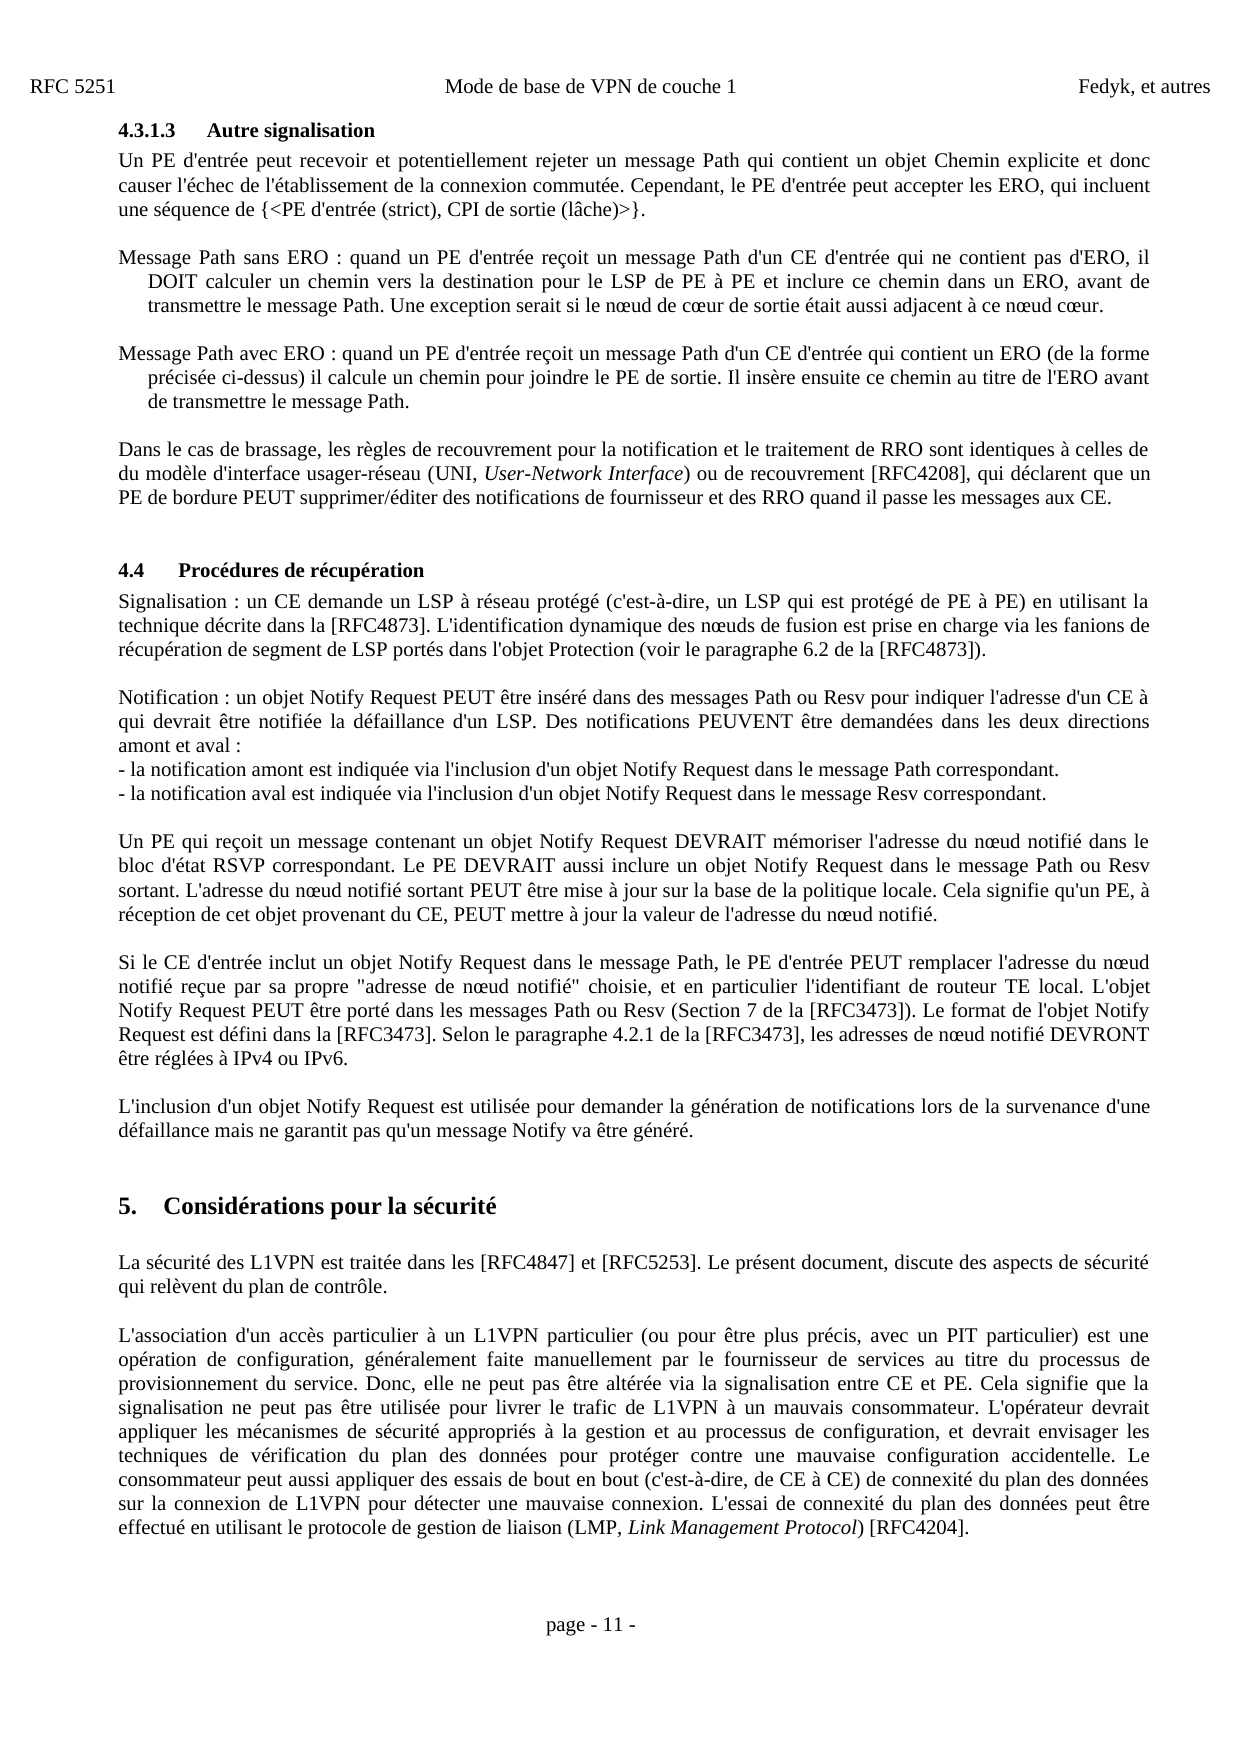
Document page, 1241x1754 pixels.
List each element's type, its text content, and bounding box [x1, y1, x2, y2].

text La sécurité des L1VPN est traitée dans les [RFC4847] et [RFC5253]. Le présent document, discute des aspects de sécurité qui relèvent du plan de contrôle. [118, 1250, 1152, 1298]
subtitle 4.3.1.3 Autre signalisation [118, 118, 1152, 142]
text Un PE d'entrée peut recevoir et potentiellement rejeter un message Path qui contient un objet Chemin explicite et donc causer l'échec de l'établissement de la connexion commutée. Cependant, le PE d'entrée peut accepter les ERO, qui incluent une séquence de {<PE d'entrée (strict), CPI de sortie (lâche)>}. [118, 148, 1152, 221]
text Si le CE d'entrée inclut un objet Notify Request dans le message Path, le PE d'entrée PEUT remplacer l'adresse du nœud notifié reçue par sa propre "adresse de nœud notifié" choisie, et en particulier l'identifiant de routeur TE local. L'objet Notify Request PEUT être porté dans les messages Path ou Resv (Section 7 de la [RFC3473]). Le format de l'objet Notify Request est défini dans la [RFC3473]. Selon le paragraphe 4.2.1 de la [RFC3473], les adresses de nœud notifié DEVRONT être réglées à IPv4 ou IPv6. [118, 950, 1152, 1070]
subtitle 4.4 Procédures de récupération [118, 558, 1152, 582]
text Message Path sans ERO : quand un PE d'entrée reçoit un message Path d'un CE d'entrée qui ne contient pas d'ERO, il DOIT calculer un chemin vers la destination pour le LSP de PE à PE et inclure ce chemin dans un ERO, avant de transmettre le message Path. Une exception serait si le nœud de cœur de sortie était aussi adjacent à ce nœud cœur. [118, 245, 1152, 317]
text Un PE qui reçoit un message contenant un objet Notify Request DEVRAIT mémoriser l'adresse du nœud notifié dans le bloc d'état RSVP correspondant. Le PE DEVRAIT aussi inclure un objet Notify Request dans le message Path ou Resv sortant. L'adresse du nœud notifié sortant PEUT être mise à jour sur la base de la politique locale. Cela signifie qu'un PE, à réception de cet objet provenant du CE, PEUT mettre à jour la valeur de l'adresse du nœud notifié. [118, 829, 1152, 926]
subtitle 5. Considérations pour la sécurité [118, 1191, 1152, 1220]
text L'association d'un accès particulier à un L1VPN particulier (ou pour être plus précis, avec un PIT particulier) est une opération de configuration, généralement faite manuellement par le fournisseur de services au titre du processus de provisionnement du service. Donc, elle ne peut pas être altérée via la signalisation entre CE et PE. Cela signifie que la signalisation ne peut pas être utilisée pour livrer le trafic de L1VPN à un mauvais consommateur. L'opérateur devrait appliquer les mécanismes de sécurité appropriés à la gestion et au processus de configuration, et devrait envisager les techniques de vérification du plan des données pour protéger contre une mauvaise configuration accidentelle. Le consommateur peut aussi appliquer des essais de bout en bout (c'est-à-dire, de CE à CE) de connexité du plan des données sur la connexion de L1VPN pour détecter une mauvaise connexion. L'essai de connexité du plan des données peut être effectué en utilisant le protocole de gestion de liaison (LMP, Link Management Protocol) [RFC4204]. [118, 1322, 1152, 1539]
text Signalisation : un CE demande un LSP à réseau protégé (c'est-à-dire, un LSP qui est protégé de PE à PE) en utilisant la technique décrite dans la [RFC4873]. L'identification dynamique des nœuds de fusion est prise en charge via les fanions de récupération de segment de LSP portés dans l'objet Protection (voir le paragraphe 6.2 de la [RFC4873]). [118, 589, 1152, 661]
text L'inclusion d'un objet Notify Request est utilisée pour demander la génération de notifications lors de la survenance d'une défaillance mais ne garantit pas qu'un message Notify va être généré. [118, 1094, 1152, 1142]
text - la notification aval est indiquée via l'inclusion d'un objet Notify Request dans le message Resv correspondant. [118, 781, 1152, 805]
text Message Path avec ERO : quand un PE d'entrée reçoit un message Path d'un CE d'entrée qui contient un ERO (de la forme précisée ci-dessus) il calcule un chemin pour joindre le PE de sortie. Il insère ensuite ce chemin au titre de l'ERO avant de transmettre le message Path. [118, 341, 1152, 413]
text - la notification amont est indiquée via l'inclusion d'un objet Notify Request dans le message Path correspondant. [118, 757, 1152, 781]
text Dans le cas de brassage, les règles de recouvrement pour la notification et le traitement de RRO sont identiques à celles de du modèle d'interface usager-réseau (UNI, User-Network Interface) ou de recouvrement [RFC4208], qui déclarent que un PE de bordure PEUT supprimer/éditer des notifications de fournisseur et des RRO quand il passe les messages aux CE. [118, 437, 1152, 509]
text Notification : un objet Notify Request PEUT être inséré dans des messages Path ou Resv pour indiquer l'adresse d'un CE à qui devrait être notifiée la défaillance d'un LSP. Des notifications PEUVENT être demandées dans les deux directions amont et aval : [118, 685, 1152, 757]
